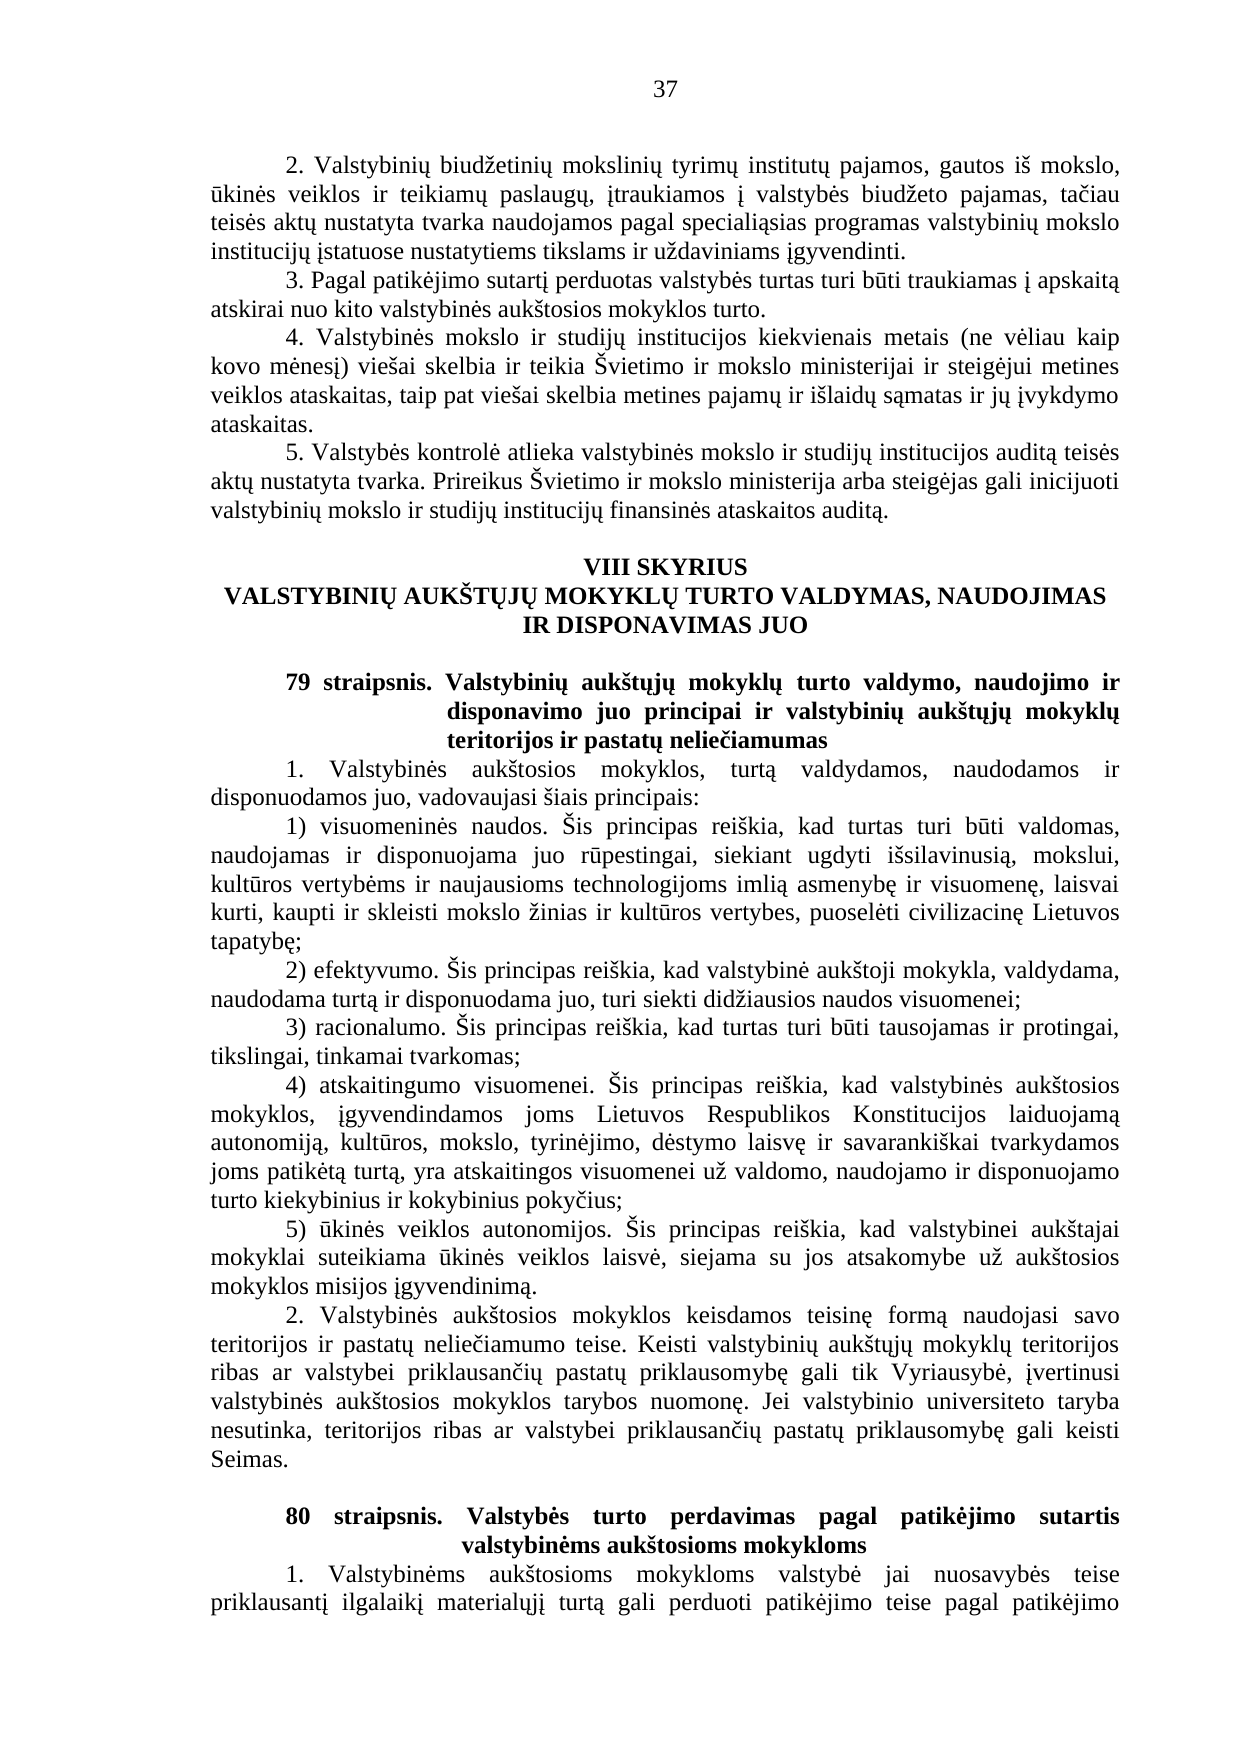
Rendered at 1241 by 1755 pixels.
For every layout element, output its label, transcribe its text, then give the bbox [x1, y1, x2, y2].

text 2. Valstybinių biudžetinių mokslinių tyrimų institutų pajamos, gautos iš mokslo, ūkinės veiklos ir teikiamų paslaugų, įtraukiamos į valstybės biudžeto pajamas, tačiau teisės aktų nustatyta tvarka naudojamos pagal specialiąsias programas valstybinių mokslo institucijų įstatuose nustatytiems tikslams ir uždaviniams įgyvendinti. [210, 150, 1120, 265]
text 1. Valstybinės aukštosios mokyklos, turtą valdydamos, naudodamos ir disponuodamos juo, vadovaujasi šiais principais: [210, 754, 1120, 811]
text VALSTYBINIŲ AUKŠTŲJŲ MOKYKLŲ TURTO VALDYMAS, NAUDOJIMAS IR DISPONAVIMAS JUO [210, 581, 1120, 639]
text 2) efektyvumo. Šis principas reiškia, kad valstybinė aukštoji mokykla, valdydama, naudodama turtą ir disponuodama juo, turi siekti didžiausios naudos visuomenei; [210, 955, 1120, 1012]
text 4. Valstybinės mokslo ir studijų institucijos kiekvienais metais (ne vėliau kaip kovo mėnesį) viešai skelbia ir teikia Švietimo ir mokslo ministerijai ir steigėjui metines veiklos ataskaitas, taip pat viešai skelbia metines pajamų ir išlaidų sąmatas ir jų įvykdymo ataskaitas. [210, 322, 1120, 437]
text 3) racionalumo. Šis principas reiškia, kad turtas turi būti tausojamas ir protingai, tikslingai, tinkamai tvarkomas; [210, 1012, 1120, 1070]
text 1) visuomeninės naudos. Šis principas reiškia, kad turtas turi būti valdomas, naudojamas ir disponuojama juo rūpestingai, siekiant ugdyti išsilavinusią, mokslui, kultūros vertybėms ir naujausioms technologijoms imlią asmenybę ir visuomenę, laisvai kurti, kaupti ir skleisti mokslo žinias ir kultūros vertybes, puoselėti civilizacinę Lietuvos tapatybę; [210, 811, 1120, 955]
text 4) atskaitingumo visuomenei. Šis principas reiškia, kad valstybinės aukštosios mokyklos, įgyvendindamos joms Lietuvos Respublikos Konstitucijos laiduojamą autonomiją, kultūros, mokslo, tyrinėjimo, dėstymo laisvę ir savarankiškai tvarkydamos joms patikėtą turtą, yra atskaitingos visuomenei už valdomo, naudojamo ir disponuojamo turto kiekybinius ir kokybinius pokyčius; [210, 1070, 1120, 1214]
text 79 straipsnis. Valstybinių aukštųjų mokyklų turto valdymo, naudojimo ir disponavimo juo principai ir valstybinių aukštųjų mokyklų teritorijos ir pastatų neliečiamumas [285, 667, 1120, 754]
text 1. Valstybinėms aukštosioms mokykloms valstybė jai nuosavybės teise priklausantį ilgalaikį materialųjį turtą gali perduoti patikėjimo teise pagal patikėjimo [210, 1559, 1120, 1616]
text VIII SKYRIUS [210, 552, 1120, 581]
text 80 straipsnis. Valstybės turto perdavimas pagal patikėjimo sutartis valstybinėms aukštosioms mokykloms [285, 1501, 1120, 1559]
text 5. Valstybės kontrolė atlieka valstybinės mokslo ir studijų institucijos auditą teisės aktų nustatyta tvarka. Prireikus Švietimo ir mokslo ministerija arba steigėjas gali inicijuoti valstybinių mokslo ir studijų institucijų finansinės ataskaitos auditą. [210, 437, 1120, 524]
text 2. Valstybinės aukštosios mokyklos keisdamos teisinę formą naudojasi savo teritorijos ir pastatų neliečiamumo teise. Keisti valstybinių aukštųjų mokyklų teritorijos ribas ar valstybei priklausančių pastatų priklausomybę gali tik Vyriausybė, įvertinusi valstybinės aukštosios mokyklos tarybos nuomonę. Jei valstybinio universiteto taryba nesutinka, teritorijos ribas ar valstybei priklausančių pastatų priklausomybę gali keisti Seimas. [210, 1300, 1120, 1472]
text 5) ūkinės veiklos autonomijos. Šis principas reiškia, kad valstybinei aukštajai mokyklai suteikiama ūkinės veiklos laisvė, siejama su jos atsakomybe už aukštosios mokyklos misijos įgyvendinimą. [210, 1214, 1120, 1300]
text 3. Pagal patikėjimo sutartį perduotas valstybės turtas turi būti traukiamas į apskaitą atskirai nuo kito valstybinės aukštosios mokyklos turto. [210, 265, 1120, 322]
